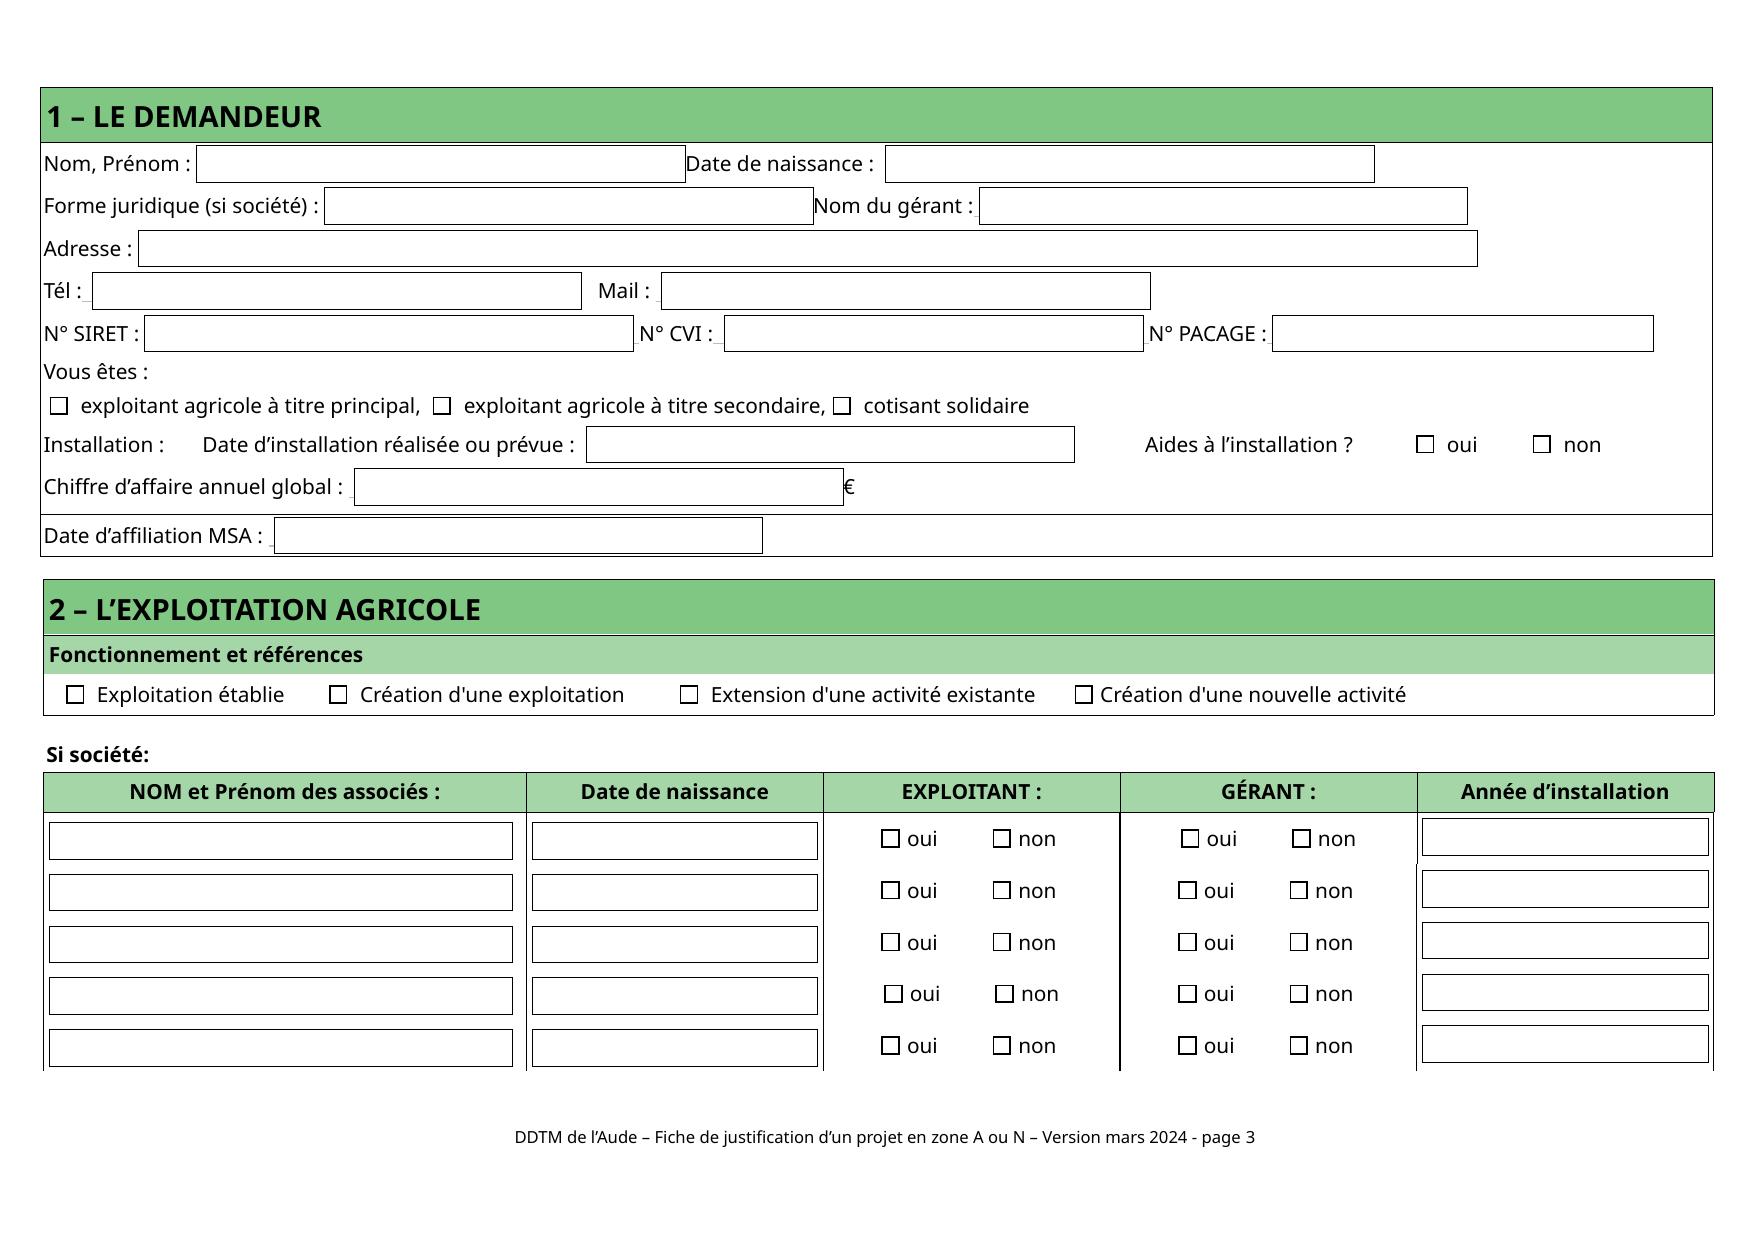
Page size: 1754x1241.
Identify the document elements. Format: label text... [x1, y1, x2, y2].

table_cell oui non [824, 916, 1119, 968]
table_cell [1417, 916, 1713, 968]
table_cell oui non [1121, 916, 1416, 968]
table_cell NOM et Prénom des associés : [44, 773, 526, 812]
table_cell oui non [1121, 813, 1417, 864]
table_cell oui non [1121, 864, 1416, 916]
table_cell Si société: [43, 716, 1714, 772]
table_cell oui non [824, 968, 1119, 1020]
table_cell Forme juridique (si société) : Nom du gérant : [41, 185, 1712, 227]
table_cell [44, 916, 526, 968]
table_cell Nom, Prénom : Date de naissance : [41, 143, 1712, 184]
table_cell [1417, 968, 1713, 1020]
table_cell [44, 1020, 526, 1071]
table_cell Exploitation établie Création d'une exploitation Extension d'une activité existante Création d'une nouvelle activité [44, 675, 1714, 714]
table_cell Année d’installation [1418, 773, 1714, 812]
table_cell [527, 916, 823, 968]
table_cell [527, 813, 823, 864]
table_header 2 – L’EXPLOITATION AGRICOLE [44, 580, 1714, 634]
table_cell oui non [1121, 1020, 1416, 1071]
table_cell [527, 968, 823, 1020]
table_cell [1418, 813, 1713, 864]
table_cell Adresse : [41, 227, 1712, 269]
table_cell [44, 864, 526, 916]
table_cell oui non [1121, 968, 1416, 1020]
table_cell N° SIRET : N° CVI : N° PACAGE : Vous êtes : exploitant agricole à titre principal, exploitant agricole à titre secondaire, cotisant solidaire Installation : Date d’installation réalisée ou prévue : Aides à l’installation ? oui non Chiffre d’affaire annuel global : € [41, 312, 1712, 514]
table_cell Date d’affiliation MSA : [41, 515, 1712, 556]
table_cell [44, 813, 526, 864]
table_cell [527, 1020, 823, 1071]
table_cell EXPLOITANT : [824, 773, 1120, 812]
table_cell Fonctionnement et références [44, 636, 1714, 674]
table_cell [1417, 1020, 1713, 1071]
table_cell oui non [824, 1020, 1119, 1071]
table_cell oui non [824, 813, 1119, 864]
table_cell [44, 968, 526, 1020]
table_header 1 – LE DEMANDEUR [41, 88, 1712, 142]
table_cell [1417, 864, 1713, 916]
table_cell GÉRANT : [1121, 773, 1417, 812]
table_cell [527, 864, 823, 916]
table_cell Date de naissance [527, 773, 823, 812]
table_cell Tél : Mail : [41, 269, 1712, 312]
table_cell oui non [824, 864, 1119, 916]
